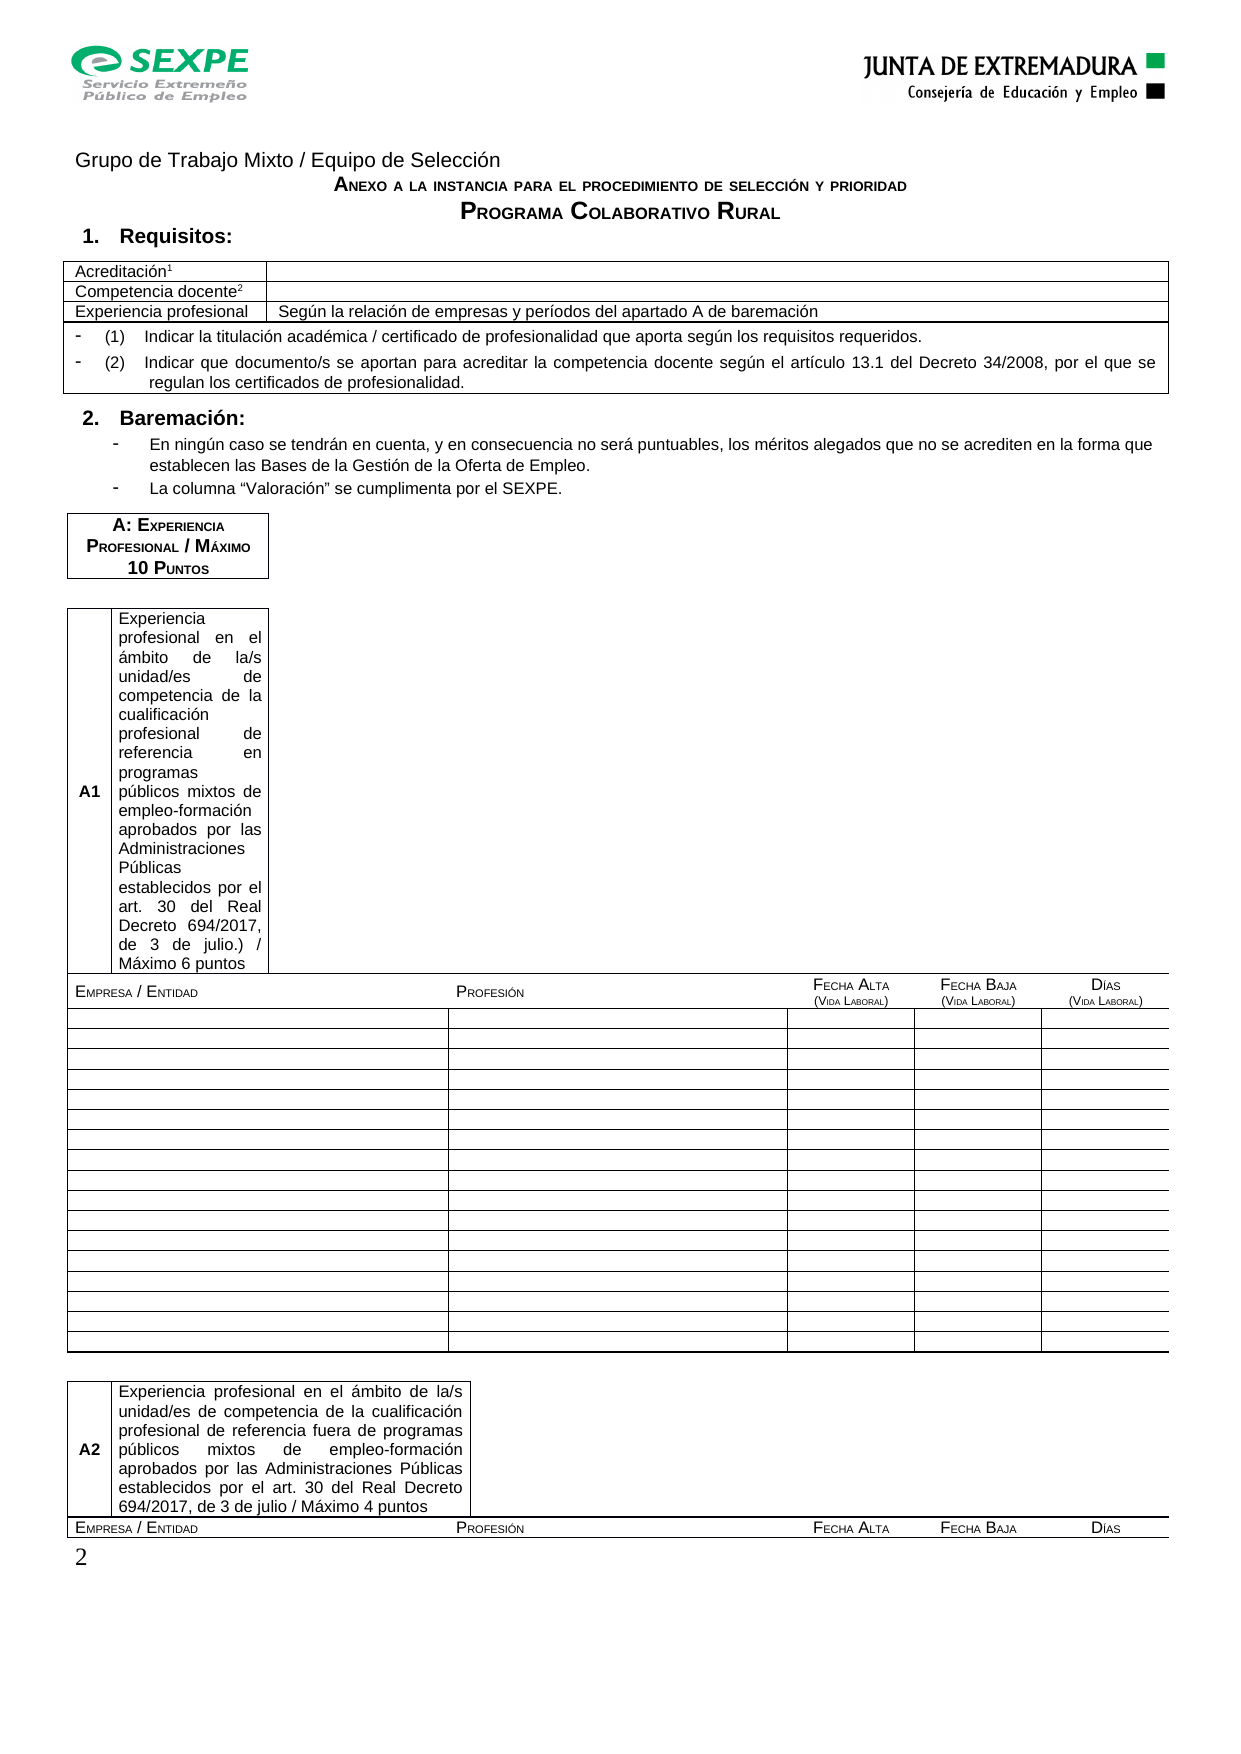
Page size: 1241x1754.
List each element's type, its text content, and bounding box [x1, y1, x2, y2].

table_cell [68, 579, 269, 608]
table_cell [788, 1211, 914, 1230]
table_cell Fecha Alta [788, 1518, 915, 1537]
table_cell [915, 1130, 1041, 1149]
table_cell Días (Vida Laboral) [1042, 974, 1169, 1008]
table_cell [788, 1009, 914, 1028]
table_cell [449, 1130, 787, 1149]
table_cell [449, 1231, 787, 1250]
table_cell [1042, 1130, 1169, 1149]
table_cell Según la relación de empresas y períodos del apartado A de baremación [267, 302, 1168, 321]
table_header A: Experiencia Profesional / Máximo 10 Puntos [68, 514, 268, 578]
table_cell [915, 1070, 1041, 1089]
table_cell [915, 1049, 1041, 1068]
table_cell [788, 1231, 914, 1250]
table_cell [788, 1090, 914, 1109]
table_cell [1042, 1049, 1169, 1068]
table_cell [1042, 1090, 1169, 1109]
table_cell [68, 1312, 448, 1331]
table_cell [449, 1332, 787, 1351]
table_cell [267, 282, 1168, 301]
table_cell [915, 1009, 1041, 1028]
table_cell Experiencia profesional [64, 302, 266, 321]
table_cell [1042, 1292, 1169, 1311]
table_cell [449, 1251, 787, 1271]
table_cell [788, 1130, 914, 1149]
table_cell Experiencia profesional en el ámbito de la/s unidad/es de competencia de la cualificación profesional de referencia en programas públicos mixtos de empleo-formación aprobados por las Administraciones Públicas establecidos por el art. 30 del Real Decreto 694/2017, de 3 de julio.) / Máximo 6 puntos [112, 609, 268, 973]
table_cell [915, 1231, 1041, 1250]
table_cell [1042, 1029, 1169, 1048]
table_cell Fecha Baja [915, 1518, 1042, 1537]
table_cell [449, 1211, 787, 1230]
picture [862, 53, 1165, 103]
table_cell [1042, 1211, 1169, 1230]
picture [71, 45, 249, 103]
table_cell A1 [68, 609, 111, 973]
table_cell [1042, 1272, 1169, 1291]
table_cell [449, 1049, 787, 1068]
table_cell [788, 1312, 914, 1331]
table_cell [915, 1211, 1041, 1230]
table_cell [915, 1029, 1041, 1048]
table_cell Fecha Alta (Vida Laboral) [788, 974, 915, 1008]
table_cell [915, 1090, 1041, 1109]
table_cell Días [1042, 1518, 1169, 1537]
table_cell [915, 1312, 1041, 1331]
table_cell Empresa / Entidad [68, 974, 448, 1008]
table_cell (1) Indicar la titulación académica / certificado de profesionalidad que aporta según los requisitos requeridos. (2) Indicar que documento/s se aportan para acreditar la competencia docente según el artículo 13.1 del Decreto 34/2008, por el que se regulan los certificados de profesionalidad. [64, 323, 1168, 392]
table_cell [68, 1150, 448, 1169]
table_cell Fecha Baja (Vida Laboral) [915, 974, 1042, 1008]
list Baremación: [82, 406, 1165, 430]
table_cell [68, 1049, 448, 1068]
table_cell [788, 1251, 914, 1271]
table_cell [449, 1150, 787, 1169]
table_cell [68, 1090, 448, 1109]
table_cell [449, 1090, 787, 1109]
table_cell [68, 1029, 448, 1048]
text Programa Colaborativo Rural [75, 196, 1165, 224]
table_cell [915, 1110, 1041, 1129]
table_cell [915, 1292, 1041, 1311]
table_cell [1042, 1009, 1169, 1028]
table_cell [915, 1191, 1041, 1210]
table_cell Empresa / Entidad [68, 1518, 448, 1537]
table_cell [1042, 1070, 1169, 1089]
table_header A2 [68, 1382, 111, 1516]
table_header Acreditación1 [64, 262, 266, 281]
table_cell [788, 1191, 914, 1210]
table_header Experiencia profesional en el ámbito de la/s unidad/es de competencia de la cualificación profesional de referencia fuera de programas públicos mixtos de empleo-formación aprobados por las Administraciones Públicas establecidos por el art. 30 del Real Decreto 694/2017, de 3 de julio / Máximo 4 puntos [112, 1382, 470, 1516]
list En ningún caso se tendrán en cuenta, y en consecuencia no será puntuables, los méritos alegados que no se acrediten en la forma que establecen las Bases de la Gestión de la Oferta de Empleo. [112, 430, 1165, 474]
table_cell [788, 1049, 914, 1068]
table_cell [915, 1251, 1041, 1271]
table_cell [1042, 1110, 1169, 1129]
table_cell [449, 1272, 787, 1291]
table_cell [449, 1070, 787, 1089]
table_cell [788, 1272, 914, 1291]
table_cell [68, 1332, 448, 1351]
table_cell [1042, 1191, 1169, 1210]
table_cell [1042, 1231, 1169, 1250]
table_cell [449, 1191, 787, 1210]
table_cell [788, 1070, 914, 1089]
table_cell [449, 1009, 787, 1028]
text Grupo de Trabajo Mixto / Equipo de Selección [75, 148, 1165, 172]
table_cell [68, 1272, 448, 1291]
table_cell [915, 1171, 1041, 1190]
table_header [267, 262, 1168, 281]
table_cell [788, 1171, 914, 1190]
table_cell [68, 1231, 448, 1250]
table_cell [68, 1130, 448, 1149]
table_cell [1042, 1332, 1169, 1351]
table_cell [915, 1272, 1041, 1291]
table_cell [68, 1009, 448, 1028]
table_cell [915, 1332, 1041, 1351]
table_cell Competencia docente2 [64, 282, 266, 301]
table_cell [1042, 1150, 1169, 1169]
list Requisitos: [82, 224, 1165, 248]
list La columna “Valoración” se cumplimenta por el SEXPE. [112, 474, 1165, 500]
table_cell [788, 1110, 914, 1129]
table_cell [1042, 1251, 1169, 1271]
table_cell [788, 1150, 914, 1169]
table_cell [449, 1312, 787, 1331]
table_cell [449, 1110, 787, 1129]
table_cell [788, 1332, 914, 1351]
table_cell [788, 1029, 914, 1048]
table_cell [788, 1292, 914, 1311]
table_cell [68, 1251, 448, 1271]
table_cell [1042, 1171, 1169, 1190]
text Anexo a la instancia para el procedimiento de selección y prioridad [75, 172, 1165, 196]
table_cell Profesión [449, 1518, 787, 1537]
table_cell [915, 1150, 1041, 1169]
table_cell [449, 1292, 787, 1311]
table_cell [68, 1211, 448, 1230]
table_cell [68, 1191, 448, 1210]
table_cell [68, 1171, 448, 1190]
table_cell Profesión [449, 974, 787, 1008]
table_cell [449, 1029, 787, 1048]
table_cell [68, 1070, 448, 1089]
table_cell [449, 1171, 787, 1190]
table_cell [68, 1110, 448, 1129]
table_cell [1042, 1312, 1169, 1331]
table_cell [68, 1292, 448, 1311]
